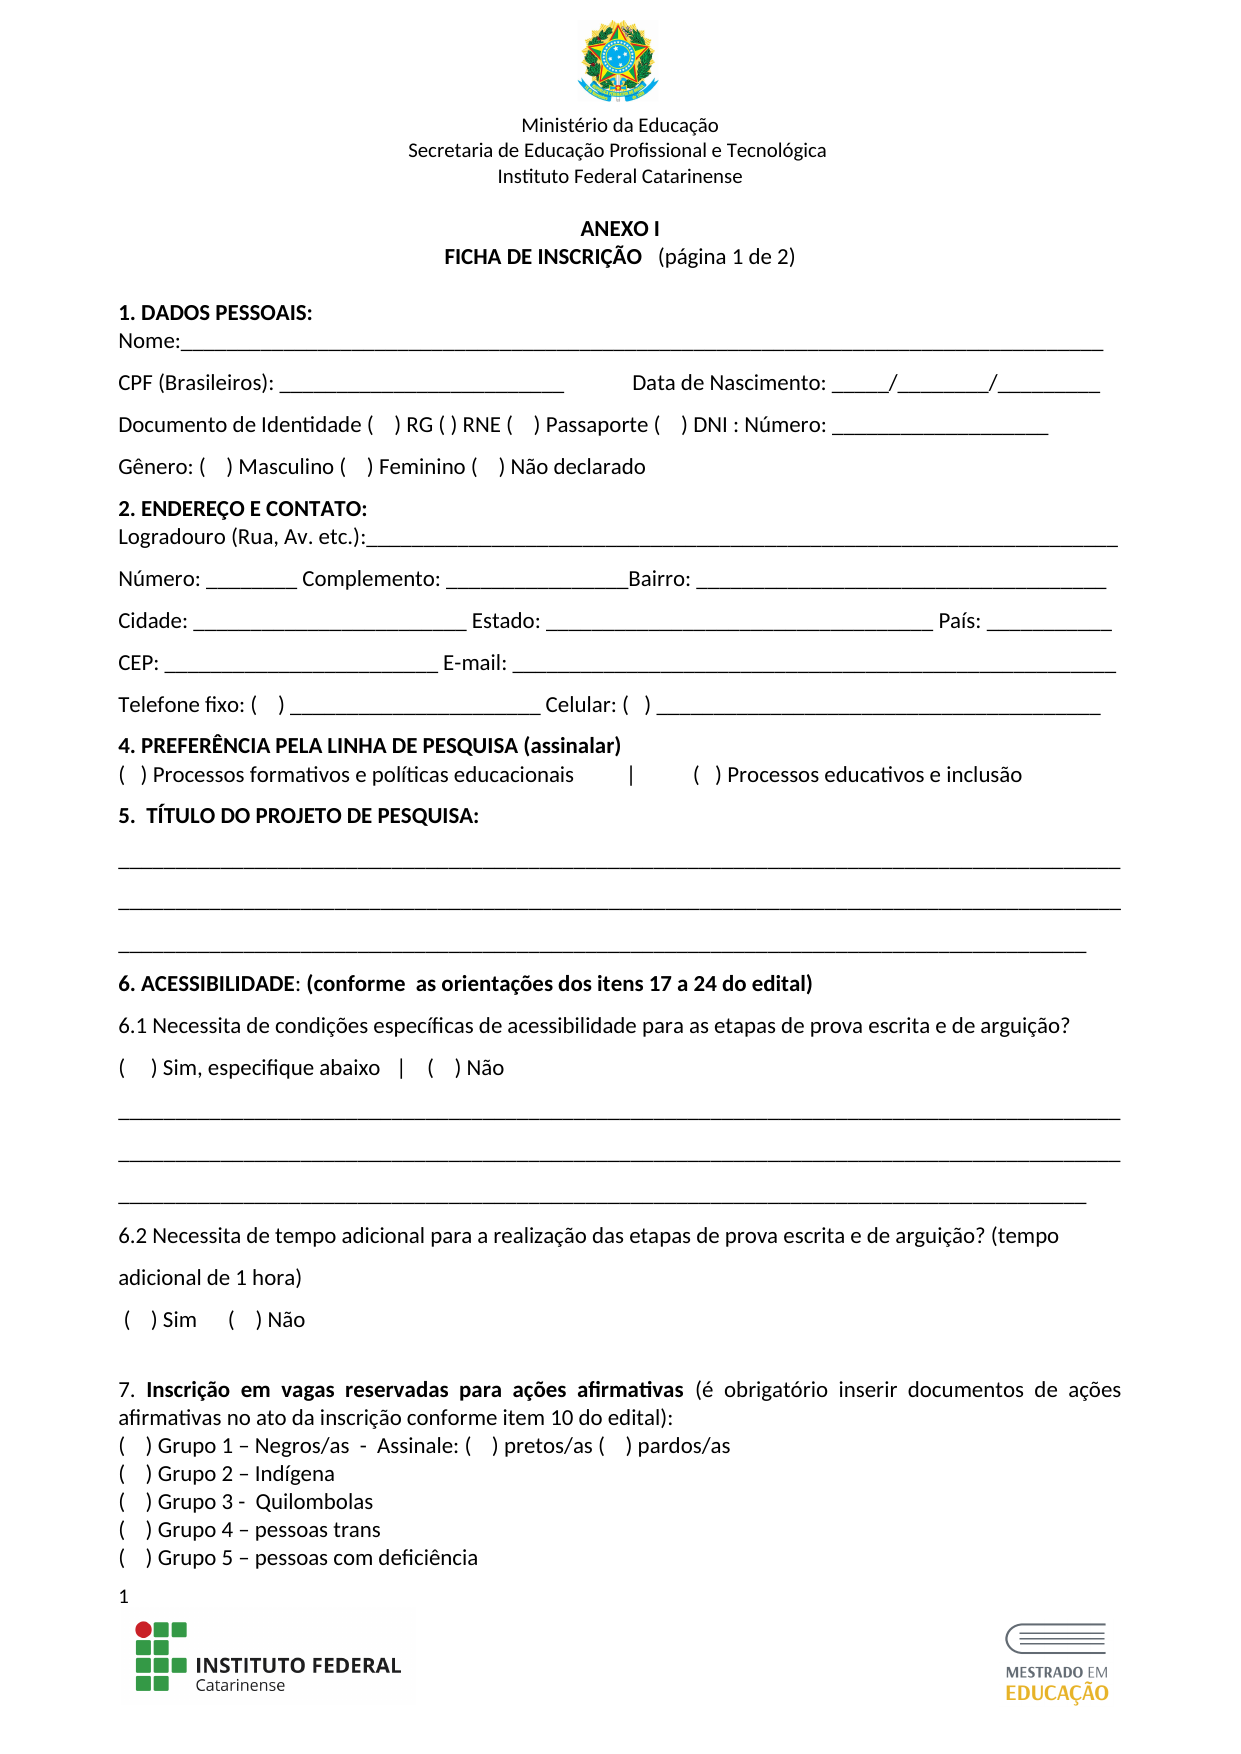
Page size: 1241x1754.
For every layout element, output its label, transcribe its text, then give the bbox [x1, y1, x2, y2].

picture [998, 1619, 1114, 1707]
text Gênero: ( ) Masculino ( ) Feminino ( ) Não declarado [118, 452, 1122, 480]
text Logradouro (Rua, Av. etc.):__________________________________________________________________ [118, 522, 1122, 550]
text Número: ________ Complemento: ________________Bairro: ____________________________________ [118, 564, 1122, 592]
picture [120, 1607, 416, 1705]
picture [577, 20, 659, 102]
text Cidade: ________________________ Estado: __________________________________ País: ___________ CEP: ________________________ E-mail: _____________________________________________________ [118, 606, 1122, 676]
text 5. TÍTULO DO PROJETO DE PESQUISA: [118, 802, 1122, 830]
text ( ) Processos formativos e políticas educacionais | ( ) Processos educativos e inclusão [118, 760, 1122, 788]
text Nome:_________________________________________________________________________________ [118, 326, 1122, 354]
text ( ) Grupo 1 – Negros/as - Assinale: ( ) pretos/as ( ) pardos/as [118, 1431, 1122, 1459]
text ( ) Sim, especifique abaixo | ( ) Não _____________________________________________________________________________________________________________________________________________________________________________________________________________________________________________________________________ 6.2 Necessita de tempo adicional para a realização das etapas de prova escrita e de arguição? (tempo adicional de 1 hora) [118, 1053, 1122, 1291]
text _____________________________________________________________________________________________________________________________________________________________________________________________________________________________________________________________________ [118, 844, 1122, 956]
text 6. ACESSIBILIDADE: (conforme as orientações dos itens 17 a 24 do edital) [118, 969, 1122, 998]
text Telefone fixo: ( ) ______________________ Celular: ( ) _______________________________________ [118, 690, 1122, 718]
text ( ) Grupo 2 – Indígena [118, 1459, 1122, 1487]
text ANEXO I [118, 214, 1122, 242]
text ( ) Sim ( ) Não [118, 1305, 1122, 1333]
text CPF (Brasileiros): _________________________ Data de Nascimento: _____/________/_________ [118, 368, 1122, 396]
text 4. PREFERÊNCIA PELA LINHA DE PESQUISA (assinalar) [118, 732, 1122, 760]
text FICHA DE INSCRIÇÃO (página 1 de 2) [118, 242, 1122, 270]
text ( ) Grupo 4 – pessoas trans [118, 1516, 1122, 1543]
text 6.1 Necessita de condições específicas de acessibilidade para as etapas de prova escrita e de arguição? [118, 1012, 1122, 1039]
text ( ) Grupo 5 – pessoas com deficiência [118, 1543, 1122, 1572]
text 7. Inscrição em vagas reservadas para ações afirmativas (é obrigatório inserir documentos de ações afirmativas no ato da inscrição conforme item 10 do edital): [118, 1375, 1122, 1431]
text ( ) Grupo 3 - Quilombolas [118, 1487, 1122, 1516]
text 1. DADOS PESSOAIS: [118, 298, 1122, 326]
text Documento de Identidade ( ) RG ( ) RNE ( ) Passaporte ( ) DNI : Número: ___________________ [118, 410, 1122, 438]
text 2. ENDEREÇO E CONTATO: [118, 494, 1122, 522]
